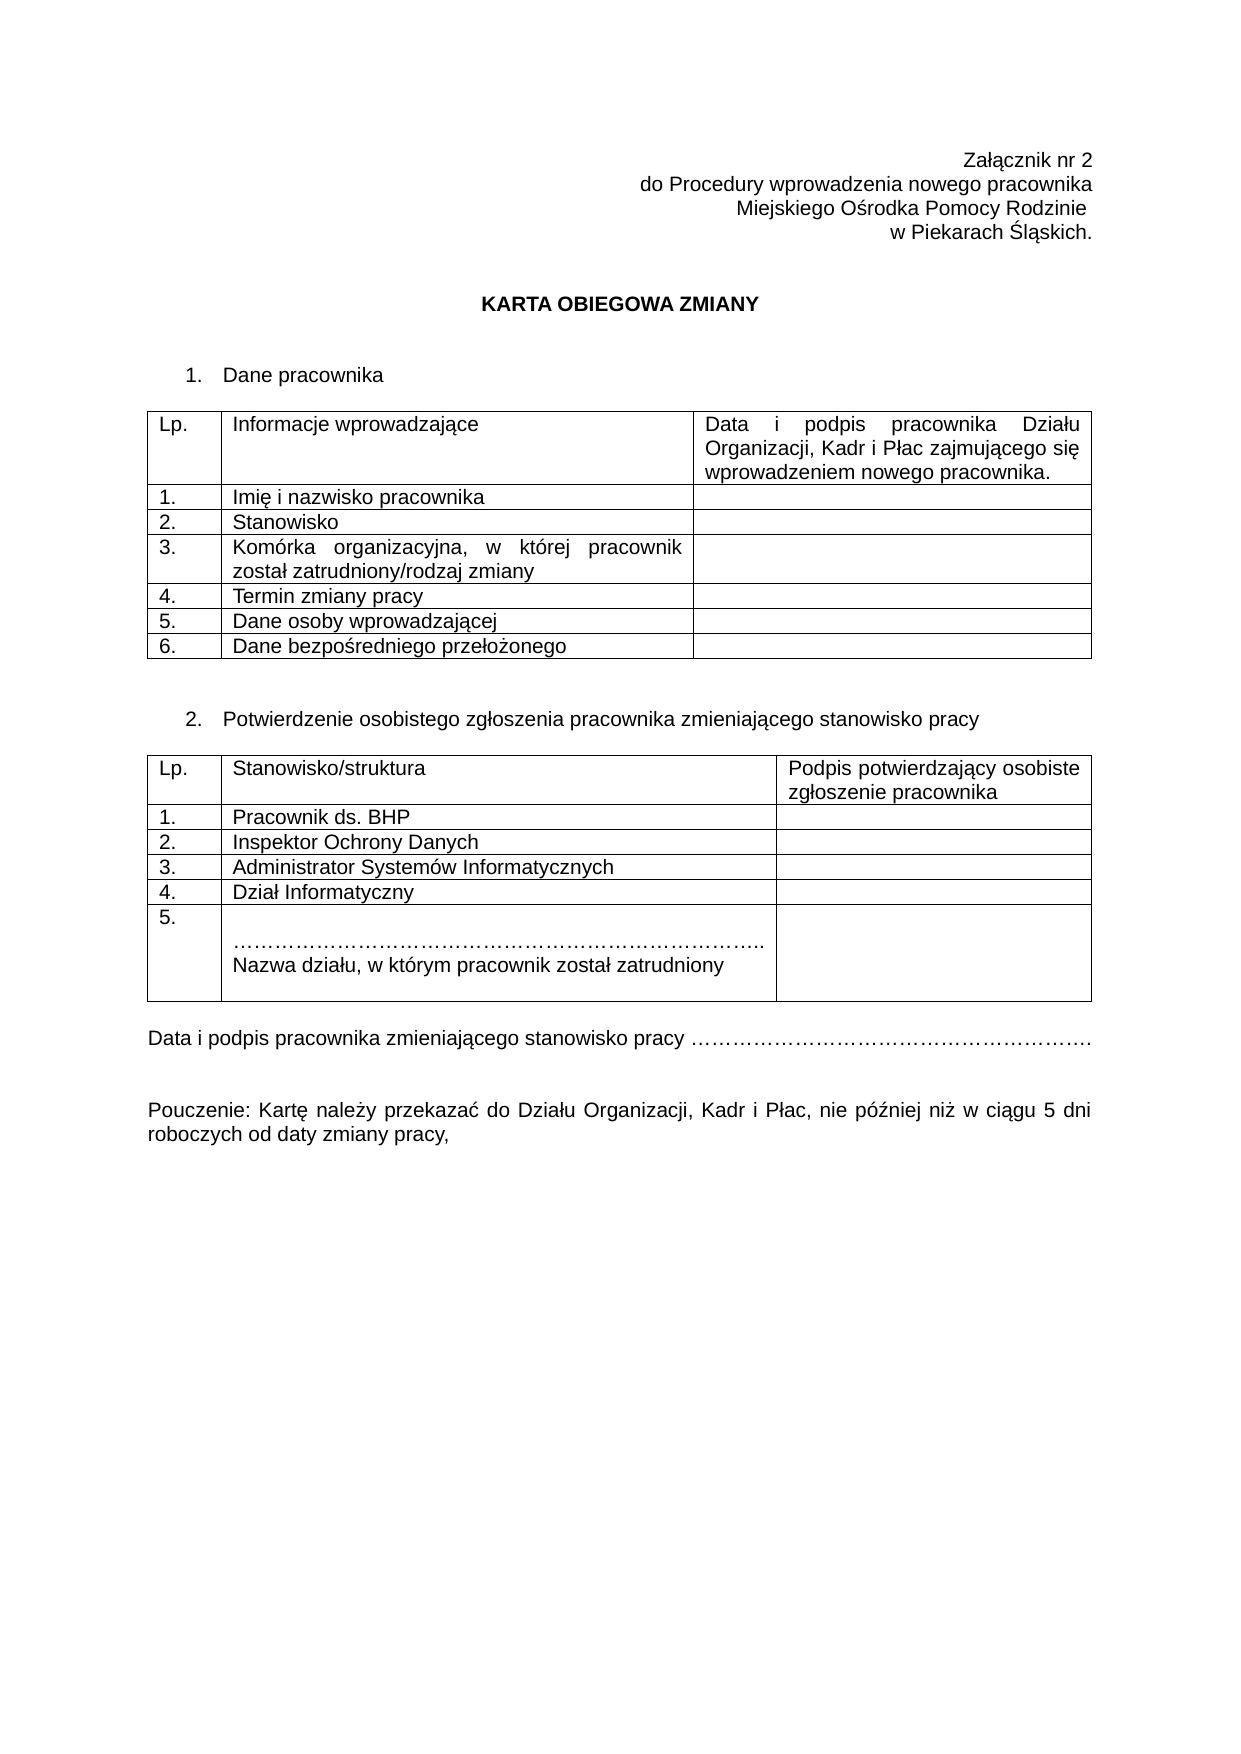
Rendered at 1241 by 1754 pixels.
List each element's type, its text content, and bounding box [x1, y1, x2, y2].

table_cell Stanowisko [222, 510, 693, 534]
table_cell [148, 880, 221, 904]
table_cell 3. [148, 535, 221, 583]
table_cell [694, 584, 1091, 608]
table_cell [148, 830, 221, 854]
table_cell Administrator Systemów Informatycznych [222, 855, 776, 879]
table_cell 1. [148, 485, 221, 509]
table_cell Dane bezpośredniego przełożonego [222, 634, 693, 658]
table_cell [148, 855, 221, 879]
table_cell [777, 805, 1091, 829]
table_cell [777, 830, 1091, 854]
text Miejskiego Ośrodka Pomocy Rodzinie [148, 196, 1093, 219]
table_header Lp. [148, 412, 221, 484]
table_cell [148, 805, 221, 829]
table_cell [694, 609, 1091, 633]
table_header Data i podpis pracownika Działu Organizacji, Kadr i Płac zajmującego się wprowadzeniem nowego pracownika. [694, 412, 1091, 484]
table_cell ………………………………………………………………….. Nazwa działu, w którym pracownik został zatrudniony [222, 905, 776, 1001]
list Potwierdzenie osobistego zgłoszenia pracownika zmieniającego stanowisko pracy [185, 707, 1093, 731]
table_cell [777, 880, 1091, 904]
table_cell [777, 905, 1091, 1001]
text w Piekarach Śląskich. [148, 219, 1093, 243]
table_cell [148, 905, 221, 1001]
table_header Podpis potwierdzający osobiste zgłoszenie pracownika [777, 756, 1091, 804]
table_cell 6. [148, 634, 221, 658]
text Pouczenie: Kartę należy przekazać do Działu Organizacji, Kadr i Płac, nie później niż w ciągu 5 dni roboczych od daty zmiany pracy, [148, 1098, 1093, 1146]
table_cell [777, 855, 1091, 879]
table_cell Imię i nazwisko pracownika [222, 485, 693, 509]
table_cell [694, 535, 1091, 583]
table_header Stanowisko/struktura [222, 756, 776, 804]
list Dane pracownika [185, 363, 1093, 387]
table_cell Komórka organizacyjna, w której pracownik został zatrudniony/rodzaj zmiany [222, 535, 693, 583]
table_cell Pracownik ds. BHP [222, 805, 776, 829]
table_cell [694, 510, 1091, 534]
table_cell 4. [148, 584, 221, 608]
table_cell 2. [148, 510, 221, 534]
table_cell [694, 485, 1091, 509]
table_header Informacje wprowadzające [222, 412, 693, 484]
table_cell Termin zmiany pracy [222, 584, 693, 608]
table_cell [694, 634, 1091, 658]
text Data i podpis pracownika zmieniającego stanowisko pracy …………………………………………………. [148, 1026, 1093, 1050]
table_cell Dział Informatyczny [222, 880, 776, 904]
text KARTA OBIEGOWA ZMIANY [148, 291, 1093, 315]
table_cell Inspektor Ochrony Danych [222, 830, 776, 854]
text Załącznik nr 2 [148, 148, 1093, 172]
table_header Lp. [148, 756, 221, 804]
table_cell 5. [148, 609, 221, 633]
table_cell Dane osoby wprowadzającej [222, 609, 693, 633]
text do Procedury wprowadzenia nowego pracownika [148, 172, 1093, 196]
